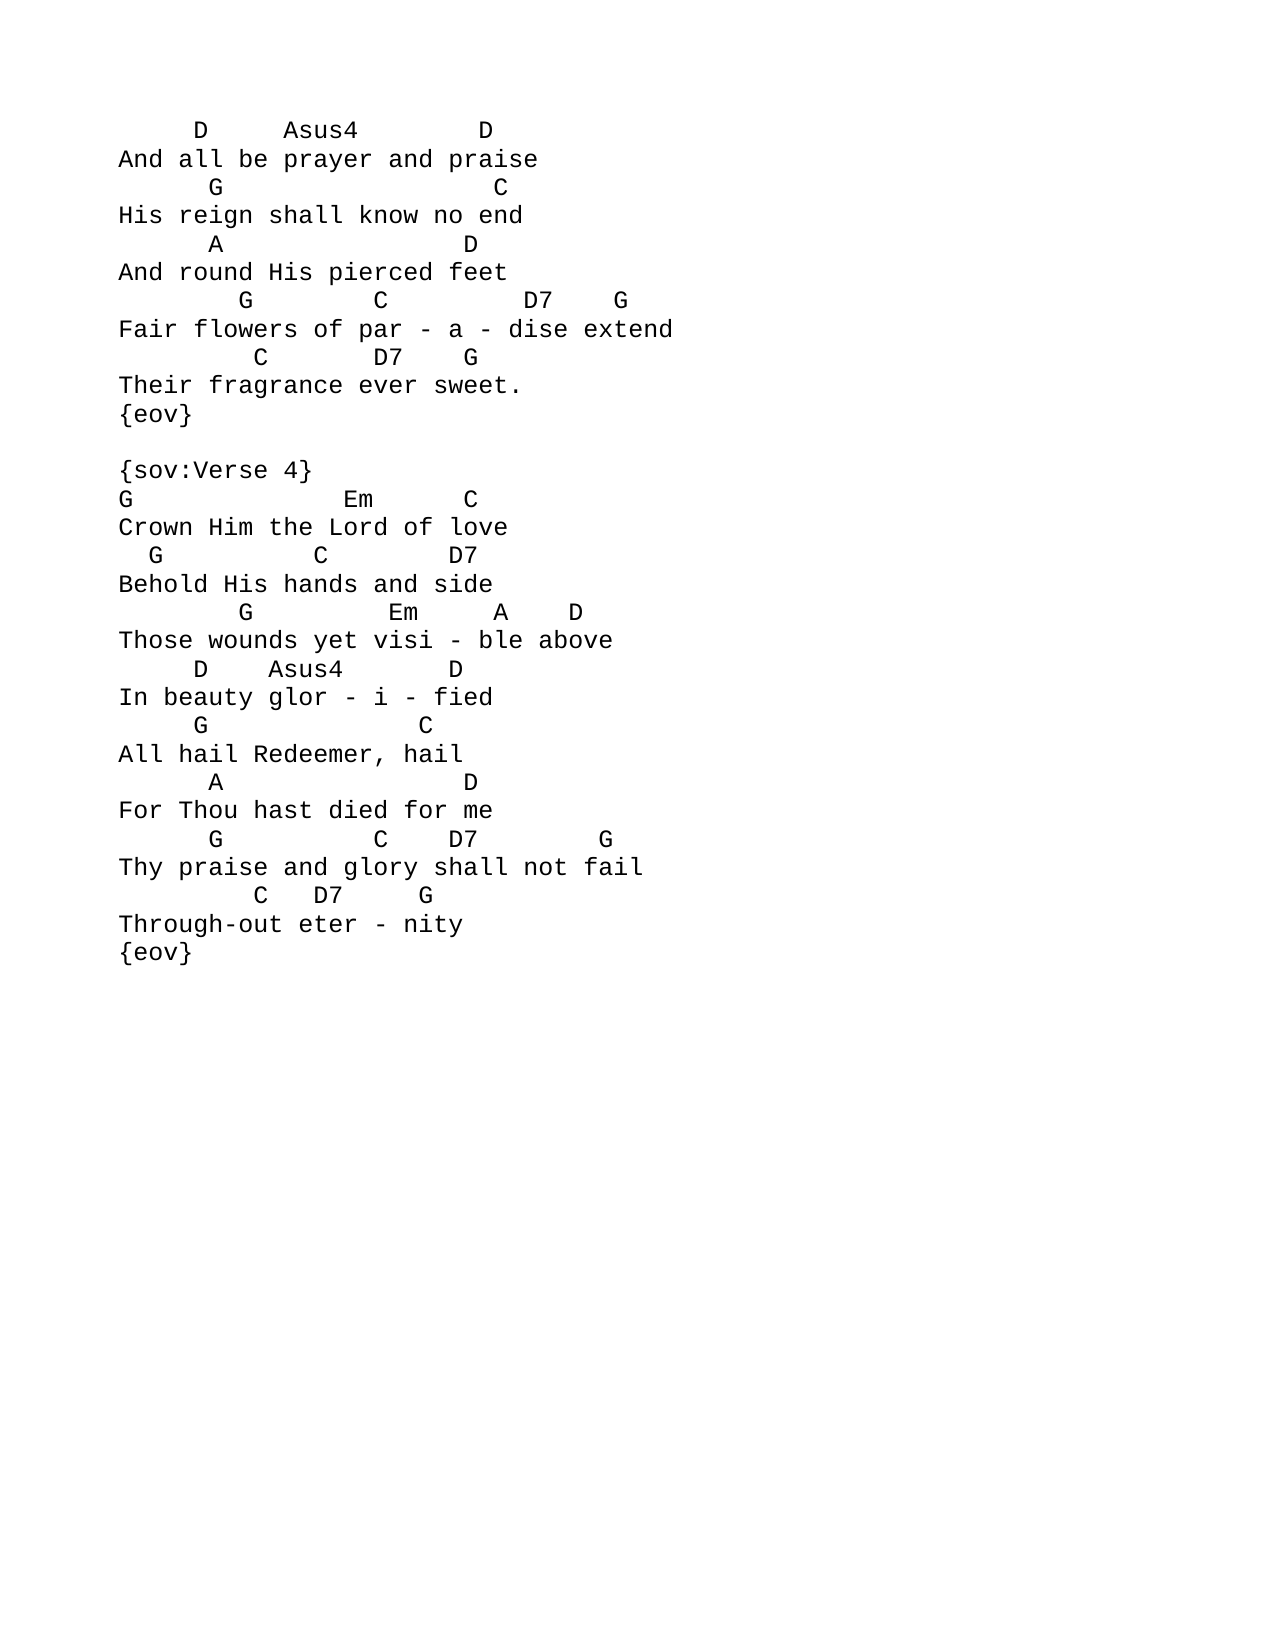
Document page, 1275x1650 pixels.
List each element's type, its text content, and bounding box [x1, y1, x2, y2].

text D Asus4 D And all be prayer and praise G C His reign shall know no end A D And round His pierced feet G C D7 G Fair flowers of par - a - dise extend C D7 G Their fragrance ever sweet. {eov} {sov:Verse 4} G Em C Crown Him the Lord of love G C D7 Behold His hands and side G Em A D Those wounds yet visi - ble above D Asus4 D In beauty glor - i - fied G C All hail Redeemer, hail A D For Thou hast died for me G C D7 G Thy praise and glory shall not fail C D7 G Through-out eter - nity {eov} [118, 118, 1157, 996]
